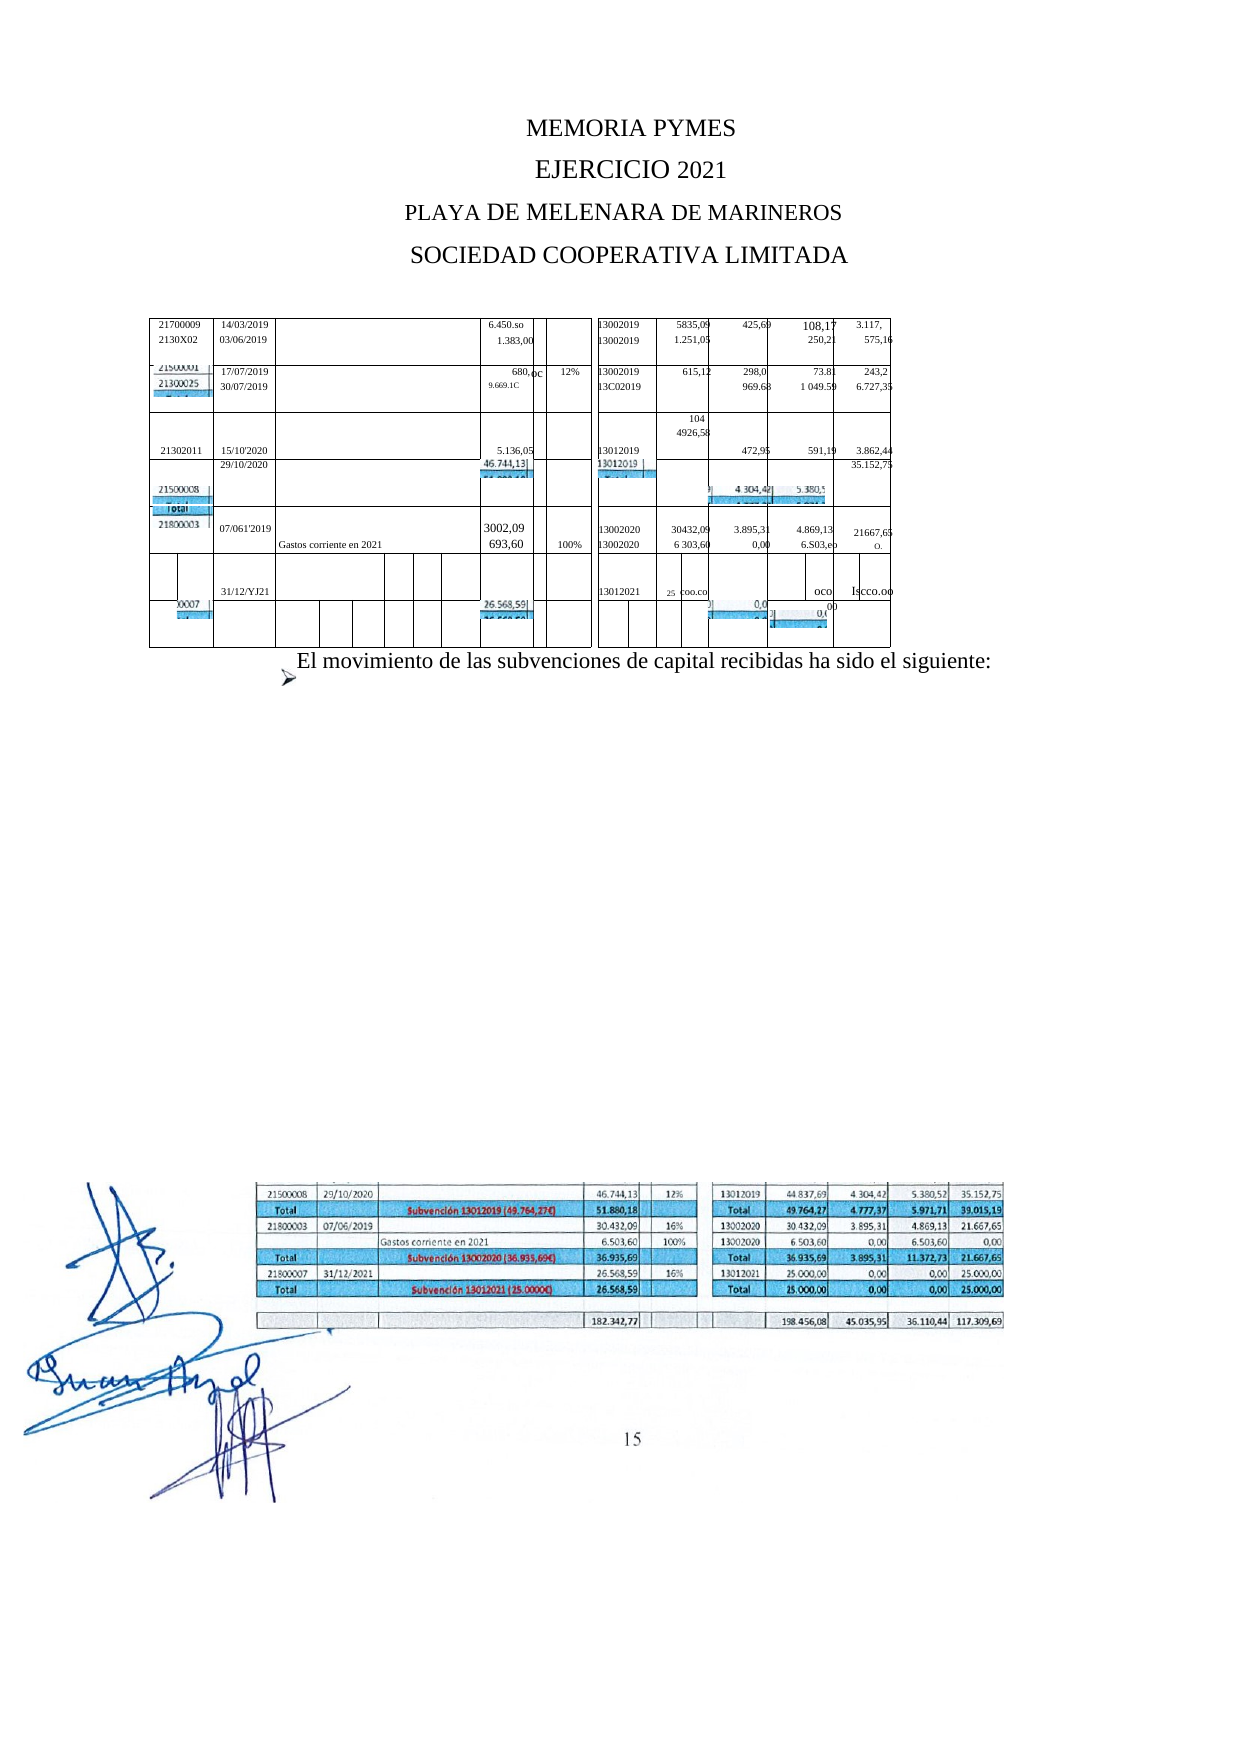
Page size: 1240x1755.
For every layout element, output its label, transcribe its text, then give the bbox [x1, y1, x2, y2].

table_cell 472,95 [709, 413, 767, 459]
table_cell 680, 9.669.1C [481, 366, 533, 412]
table_cell [534, 460, 546, 506]
table_cell [481, 554, 533, 600]
table_cell 13002019 13C02019 [599, 366, 656, 412]
table_cell [709, 554, 767, 600]
table_cell [629, 601, 656, 647]
table_cell 31/12/YJ21 [214, 554, 275, 600]
table_cell 00 [768, 601, 833, 647]
table_cell 3.895,31 0,00 [709, 507, 767, 553]
table_cell [481, 619, 533, 647]
table_cell [276, 413, 480, 459]
table_cell 35.152,75 [834, 460, 890, 506]
table_cell 25 [657, 554, 681, 600]
table_cell [682, 601, 708, 647]
table_cell 3.117, 575,16 [834, 319, 890, 365]
table_cell [481, 478, 533, 506]
table_cell [150, 460, 213, 506]
table_cell [150, 601, 177, 647]
table_cell [834, 554, 859, 600]
table_cell 13002020 13002020 [599, 507, 656, 553]
table_cell [534, 554, 546, 600]
table_cell [709, 460, 767, 486]
table_cell [214, 601, 275, 647]
table_cell [276, 319, 480, 365]
table_cell [177, 619, 213, 647]
table_cell 12% [547, 366, 591, 412]
table_cell 13012019 [599, 413, 656, 459]
table_cell Gastos corriente en 2021 [276, 507, 480, 553]
table_cell 13012021 [599, 554, 656, 600]
table_cell 13002019 13002019 [599, 319, 656, 365]
table_cell 108,17 250,21 [768, 319, 833, 365]
table_cell [414, 554, 441, 600]
table_cell [534, 319, 546, 365]
table_cell [276, 366, 480, 412]
table_cell [547, 413, 591, 459]
table_cell coo.co [682, 554, 708, 600]
table_cell 3.862,44 [834, 413, 890, 459]
table_cell oc [534, 366, 546, 412]
table_cell 591,19 [768, 413, 833, 459]
table_cell [547, 319, 591, 365]
table_cell [534, 601, 546, 647]
table_cell [534, 507, 546, 553]
table_cell [320, 601, 352, 647]
table_cell [442, 554, 480, 600]
table_header [592, 318, 598, 647]
table_cell [276, 554, 384, 600]
table_cell [599, 601, 628, 647]
table_cell oco [806, 554, 833, 600]
table_cell [442, 601, 480, 647]
table_cell [768, 460, 833, 506]
table_cell 100% [547, 507, 591, 553]
table_cell 243,2 6.727,35 [834, 366, 890, 412]
table_cell 07/061'2019 [214, 507, 275, 553]
table_cell Iscco.oo [860, 554, 890, 600]
table_cell [834, 601, 859, 647]
table_cell [534, 413, 546, 459]
table_cell [385, 601, 413, 647]
table_cell [178, 554, 213, 600]
table_cell 21700009 2130X02 [150, 319, 213, 365]
table_cell [385, 554, 413, 600]
table_cell [276, 460, 480, 506]
table_cell [414, 601, 441, 647]
table_cell 21302011 [150, 413, 213, 459]
table_cell 425,69 [709, 319, 767, 365]
table_cell [547, 554, 591, 600]
table_cell [150, 554, 177, 600]
table_cell 17/07/2019 30/07/2019 [214, 366, 275, 412]
table_cell 29/10/2020 [214, 460, 275, 506]
table_cell [657, 601, 681, 647]
table_cell 615,12 [657, 366, 708, 412]
table_cell [353, 601, 384, 647]
table_cell [547, 601, 591, 647]
table_cell [768, 554, 805, 600]
table_cell 14/03/2019 03/06/2019 [214, 319, 275, 365]
table_cell [276, 601, 319, 647]
table_cell [860, 601, 890, 647]
table_cell 298,0 969.68 [709, 366, 767, 412]
table_cell 21667,65 O. [834, 507, 890, 553]
table_cell 15/10'2020 [214, 413, 275, 459]
table_cell [150, 366, 213, 412]
table_cell 4.869,13 6.S03,eo [768, 507, 833, 553]
table_cell [599, 478, 656, 506]
table_cell [150, 507, 213, 553]
table_cell 73.81 1 049.59 [768, 366, 833, 412]
table_cell 104 4926,58 [657, 413, 708, 459]
table_cell 30432,09 6 303,60 [657, 507, 708, 553]
table_cell 5835,09 1.251,05 [657, 319, 708, 365]
table_cell [709, 619, 767, 647]
table_cell [657, 460, 708, 506]
table_cell 6.450.so 1.383,00 [481, 319, 533, 365]
table_cell [547, 460, 591, 506]
text El movimiento de las subvenciones de capital recibidas ha sido el siguiente: [149, 647, 992, 686]
table_cell 5.136,05 [481, 413, 533, 459]
table_cell 3002,09 693,60 [481, 507, 533, 553]
